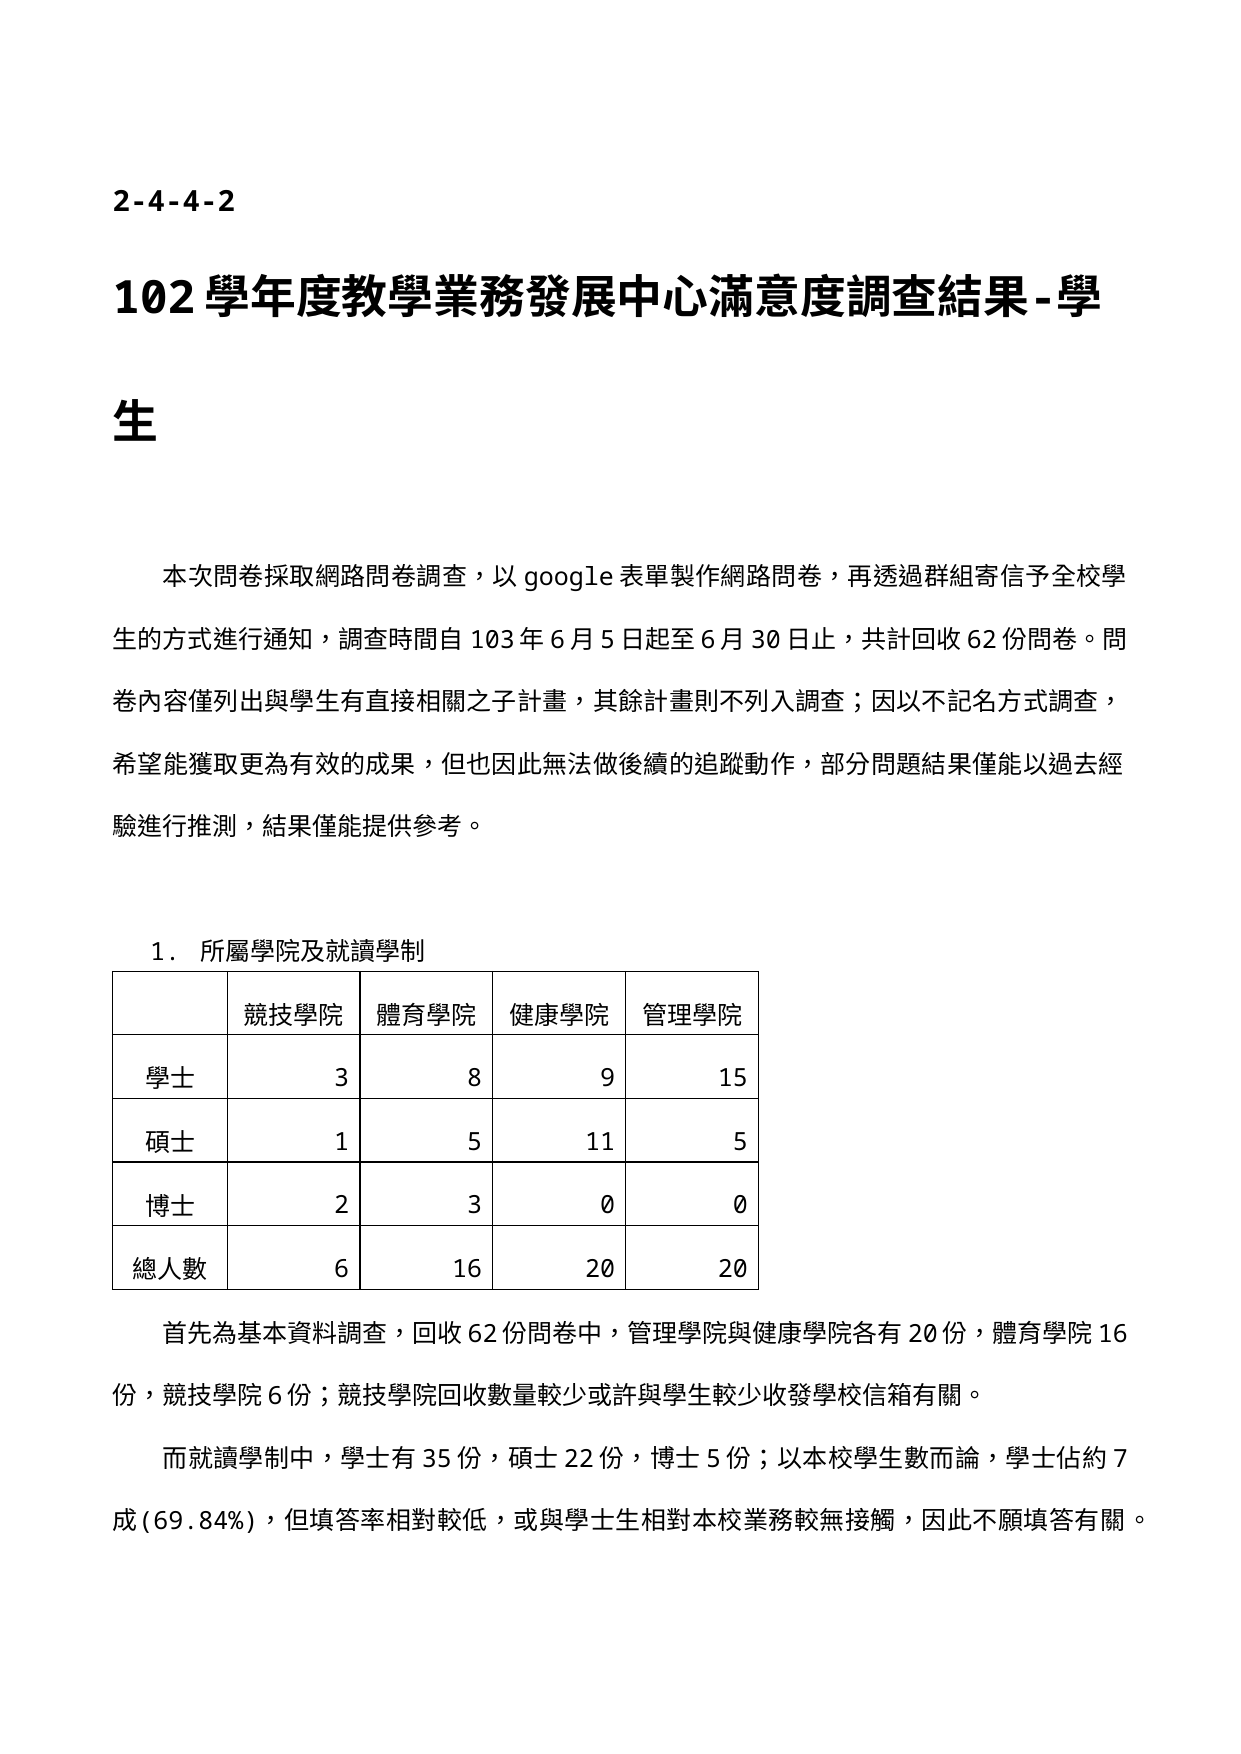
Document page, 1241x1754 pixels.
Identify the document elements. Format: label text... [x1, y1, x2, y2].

table_cell 15 [626, 1035, 758, 1098]
table_cell 20 [493, 1226, 625, 1288]
table_header 競技學院 [228, 972, 359, 1034]
text 102學年度教學業務發展中心滿意度調查結果-學生 [112, 221, 1128, 471]
table_cell 博士 [113, 1163, 227, 1225]
table_cell 5 [626, 1099, 758, 1161]
table_cell 8 [361, 1035, 492, 1098]
table_cell 1 [228, 1099, 359, 1161]
text 2-4-4-2 [112, 158, 1128, 221]
table_cell 3 [228, 1035, 359, 1098]
table_cell 6 [228, 1226, 359, 1288]
text 首先為基本資料調查，回收62份問卷中，管理學院與健康學院各有20份，體育學院16份，競技學院6份；競技學院回收數量較少或許與學生較少收發學校信箱有關。 [112, 1289, 1128, 1414]
list 所屬學院及就讀學制 [150, 908, 1128, 971]
table_header 健康學院 [493, 972, 625, 1034]
table_cell 0 [493, 1163, 625, 1225]
table_cell 9 [493, 1035, 625, 1098]
table_cell 2 [228, 1163, 359, 1225]
table_cell 11 [493, 1099, 625, 1161]
table_cell 碩士 [113, 1099, 227, 1161]
table_header [113, 972, 227, 1034]
text 本次問卷採取網路問卷調查，以google表單製作網路問卷，再透過群組寄信予全校學生的方式進行通知，調查時間自103年6月5日起至6月30日止，共計回收62份問卷。問卷內容僅列出與學生有直接相關之子計畫，其餘計畫則不列入調查；因以不記名方式調查，希望能獲取更為有效的成果，但也因此無法做後續的追蹤動作，部分問題結果僅能以過去經驗進行推測，結果僅能提供參考。 [112, 533, 1128, 846]
table_cell 5 [361, 1099, 492, 1161]
table_header 體育學院 [361, 972, 492, 1034]
table_cell 0 [626, 1163, 758, 1225]
table_cell 20 [626, 1226, 758, 1288]
table_cell 總人數 [113, 1226, 227, 1288]
table_header 管理學院 [626, 972, 758, 1034]
table_cell 3 [361, 1163, 492, 1225]
table_cell 16 [361, 1226, 492, 1288]
text 而就讀學制中，學士有35份，碩士22份，博士5份；以本校學生數而論，學士佔約7成(69.84%)，但填答率相對較低，或與學士生相對本校業務較無接觸，因此不願填答有關。教學卓越計畫中，多數計畫均與學士生相關，部分計畫甚至僅輔助學士生，未來將加強對於學士生的宣傳，以使計畫效果更為強化。 [112, 1414, 1128, 1539]
table_cell 學士 [113, 1035, 227, 1098]
